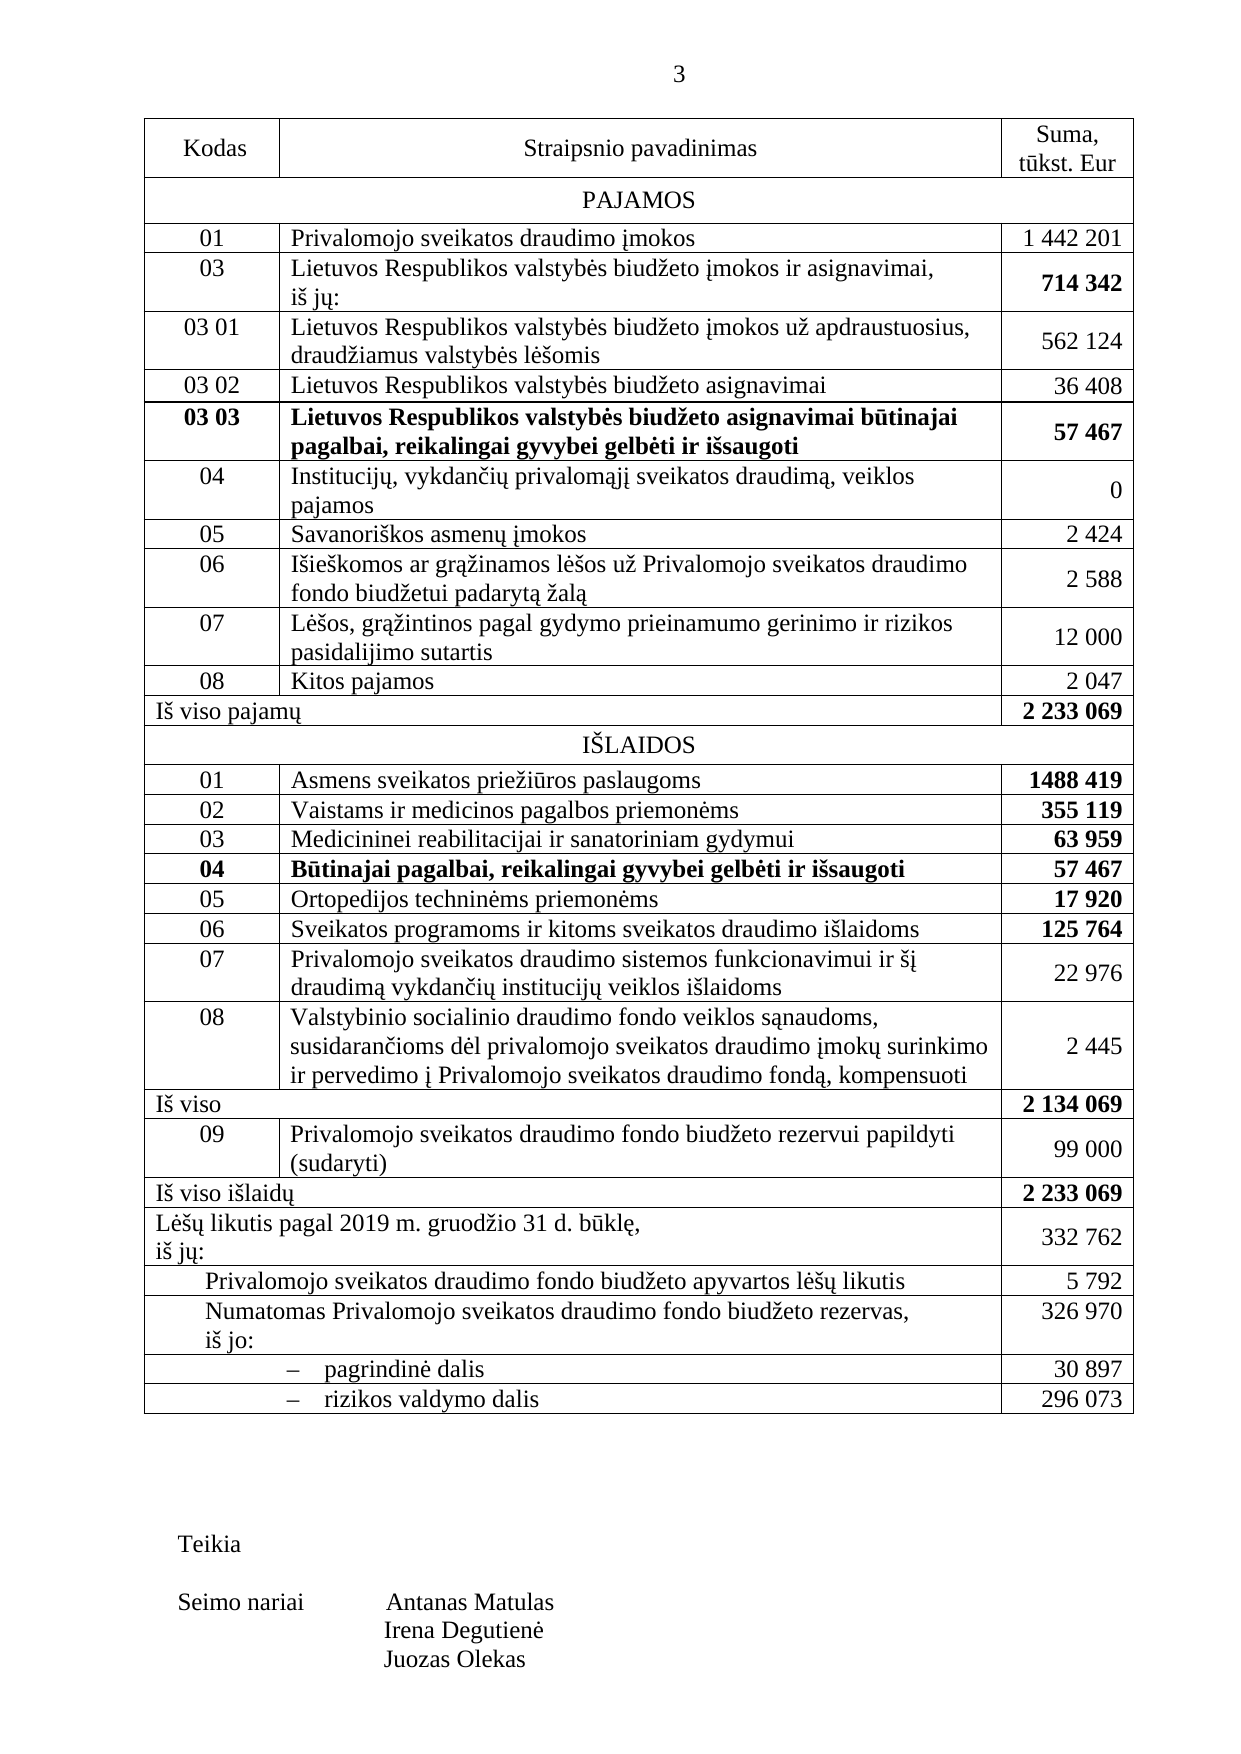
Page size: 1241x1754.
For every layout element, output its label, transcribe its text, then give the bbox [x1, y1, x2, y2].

table_cell 03 01 [145, 312, 279, 369]
text Seimo nariai Antanas Matulas [177, 1587, 1181, 1615]
table_cell 22 976 [1002, 944, 1133, 1001]
table_cell Privalomojo sveikatos draudimo įmokos [280, 224, 1001, 252]
table_cell Medicininei reabilitacijai ir sanatoriniam gydymui [280, 825, 1001, 853]
table_cell 03 [145, 825, 279, 853]
table_cell Vaistams ir medicinos pagalbos priemonėms [280, 795, 1001, 823]
table_cell 332 762 [1002, 1208, 1133, 1265]
table_cell Privalomojo sveikatos draudimo fondo biudžeto rezervui papildyti (sudaryti) [280, 1119, 1001, 1177]
table_cell 03 02 [145, 370, 279, 401]
table_cell Lietuvos Respublikos valstybės biudžeto asignavimai būtinajai pagalbai, reikalingai gyvybei gelbėti ir išsaugoti [280, 403, 1001, 460]
table_cell PAJAMOS [145, 178, 1133, 222]
table_cell 57 467 [1002, 403, 1133, 460]
table_cell 1 442 201 [1002, 224, 1133, 252]
table_cell 17 920 [1002, 884, 1133, 913]
table_cell 06 [145, 914, 279, 943]
table_cell 09 [145, 1119, 279, 1177]
table_cell Asmens sveikatos priežiūros paslaugoms [280, 765, 1001, 794]
table_cell Privalomojo sveikatos draudimo sistemos funkcionavimui ir šį draudimą vykdančių institucijų veiklos išlaidoms [280, 944, 1001, 1001]
table_cell 714 342 [1002, 253, 1133, 311]
table_cell Savanoriškos asmenų įmokos [280, 520, 1001, 548]
table_cell 57 467 [1002, 854, 1133, 883]
table_cell 36 408 [1002, 370, 1133, 401]
table_cell 12 000 [1002, 608, 1133, 665]
table_cell pagrindinė dalis [145, 1355, 1001, 1383]
table_cell Ortopedijos techninėms priemonėms [280, 884, 1001, 913]
table_cell 08 [145, 666, 279, 695]
table_cell 99 000 [1002, 1119, 1133, 1177]
table_header Suma, tūkst. Eur [1002, 119, 1133, 177]
table_cell Institucijų, vykdančių privalomąjį sveikatos draudimą, veiklos pajamos [280, 461, 1001, 518]
table_cell 05 [145, 520, 279, 548]
table_cell Numatomas Privalomojo sveikatos draudimo fondo biudžeto rezervas, iš jo: [145, 1296, 1001, 1353]
table_cell 125 764 [1002, 914, 1133, 943]
table_cell 08 [145, 1002, 279, 1088]
table_cell 06 [145, 549, 279, 607]
table_cell Būtinajai pagalbai, reikalingai gyvybei gelbėti ir išsaugoti [280, 854, 1001, 883]
table_cell Lietuvos Respublikos valstybės biudžeto įmokos už apdraustuosius, draudžiamus valstybės lėšomis [280, 312, 1001, 369]
table_cell 355 119 [1002, 795, 1133, 823]
table_cell 01 [145, 224, 279, 252]
table_cell 2 134 069 [1002, 1090, 1133, 1118]
table_cell 562 124 [1002, 312, 1133, 369]
table_cell 326 970 [1002, 1296, 1133, 1353]
table_cell Iš viso [145, 1090, 1001, 1118]
text Juozas Olekas [177, 1644, 1181, 1673]
table_cell 5 792 [1002, 1266, 1133, 1295]
table_cell Valstybinio socialinio draudimo fondo veiklos sąnaudoms, susidarančioms dėl privalomojo sveikatos draudimo įmokų surinkimo ir pervedimo į Privalomojo sveikatos draudimo fondą, kompensuoti [280, 1002, 1001, 1088]
table_cell 03 [145, 253, 279, 311]
table_cell 2 588 [1002, 549, 1133, 607]
table_header Straipsnio pavadinimas [280, 119, 1001, 177]
table_cell 2 424 [1002, 520, 1133, 548]
table_cell 0 [1002, 461, 1133, 518]
table_cell 296 073 [1002, 1384, 1133, 1413]
table_cell 1488 419 [1002, 765, 1133, 794]
table_cell Sveikatos programoms ir kitoms sveikatos draudimo išlaidoms [280, 914, 1001, 943]
table_cell 2 047 [1002, 666, 1133, 695]
table_cell rizikos valdymo dalis [145, 1384, 1001, 1413]
table_cell 2 233 069 [1002, 1178, 1133, 1207]
table_cell Lietuvos Respublikos valstybės biudžeto įmokos ir asignavimai, iš jų: [280, 253, 1001, 311]
table_cell 30 897 [1002, 1355, 1133, 1383]
table_cell Lietuvos Respublikos valstybės biudžeto asignavimai [280, 370, 1001, 401]
table_cell IŠLAIDOS [145, 726, 1133, 764]
table_cell 07 [145, 944, 279, 1001]
table_cell Išieškomos ar grąžinamos lėšos už Privalomojo sveikatos draudimo fondo biudžetui padarytą žalą [280, 549, 1001, 607]
table_cell 63 959 [1002, 825, 1133, 853]
table_cell 07 [145, 608, 279, 665]
table_cell Privalomojo sveikatos draudimo fondo biudžeto apyvartos lėšų likutis [145, 1266, 1001, 1295]
table_cell 2 445 [1002, 1002, 1133, 1088]
table_cell Lėšų likutis pagal 2019 m. gruodžio 31 d. būklę, iš jų: [145, 1208, 1001, 1265]
table_cell Lėšos, grąžintinos pagal gydymo prieinamumo gerinimo ir rizikos pasidalijimo sutartis [280, 608, 1001, 665]
text Teikia [177, 1529, 1181, 1558]
table_cell 02 [145, 795, 279, 823]
text Irena Degutienė [177, 1615, 1181, 1644]
table_cell 05 [145, 884, 279, 913]
table_header Kodas [145, 119, 279, 177]
table_cell 01 [145, 765, 279, 794]
table_cell Kitos pajamos [280, 666, 1001, 695]
table_cell 04 [145, 461, 279, 518]
table_cell Iš viso išlaidų [145, 1178, 1001, 1207]
table_cell 2 233 069 [1002, 696, 1133, 725]
table_cell 03 03 [145, 403, 279, 460]
table_cell Iš viso pajamų [145, 696, 1001, 725]
table_cell 04 [145, 854, 279, 883]
